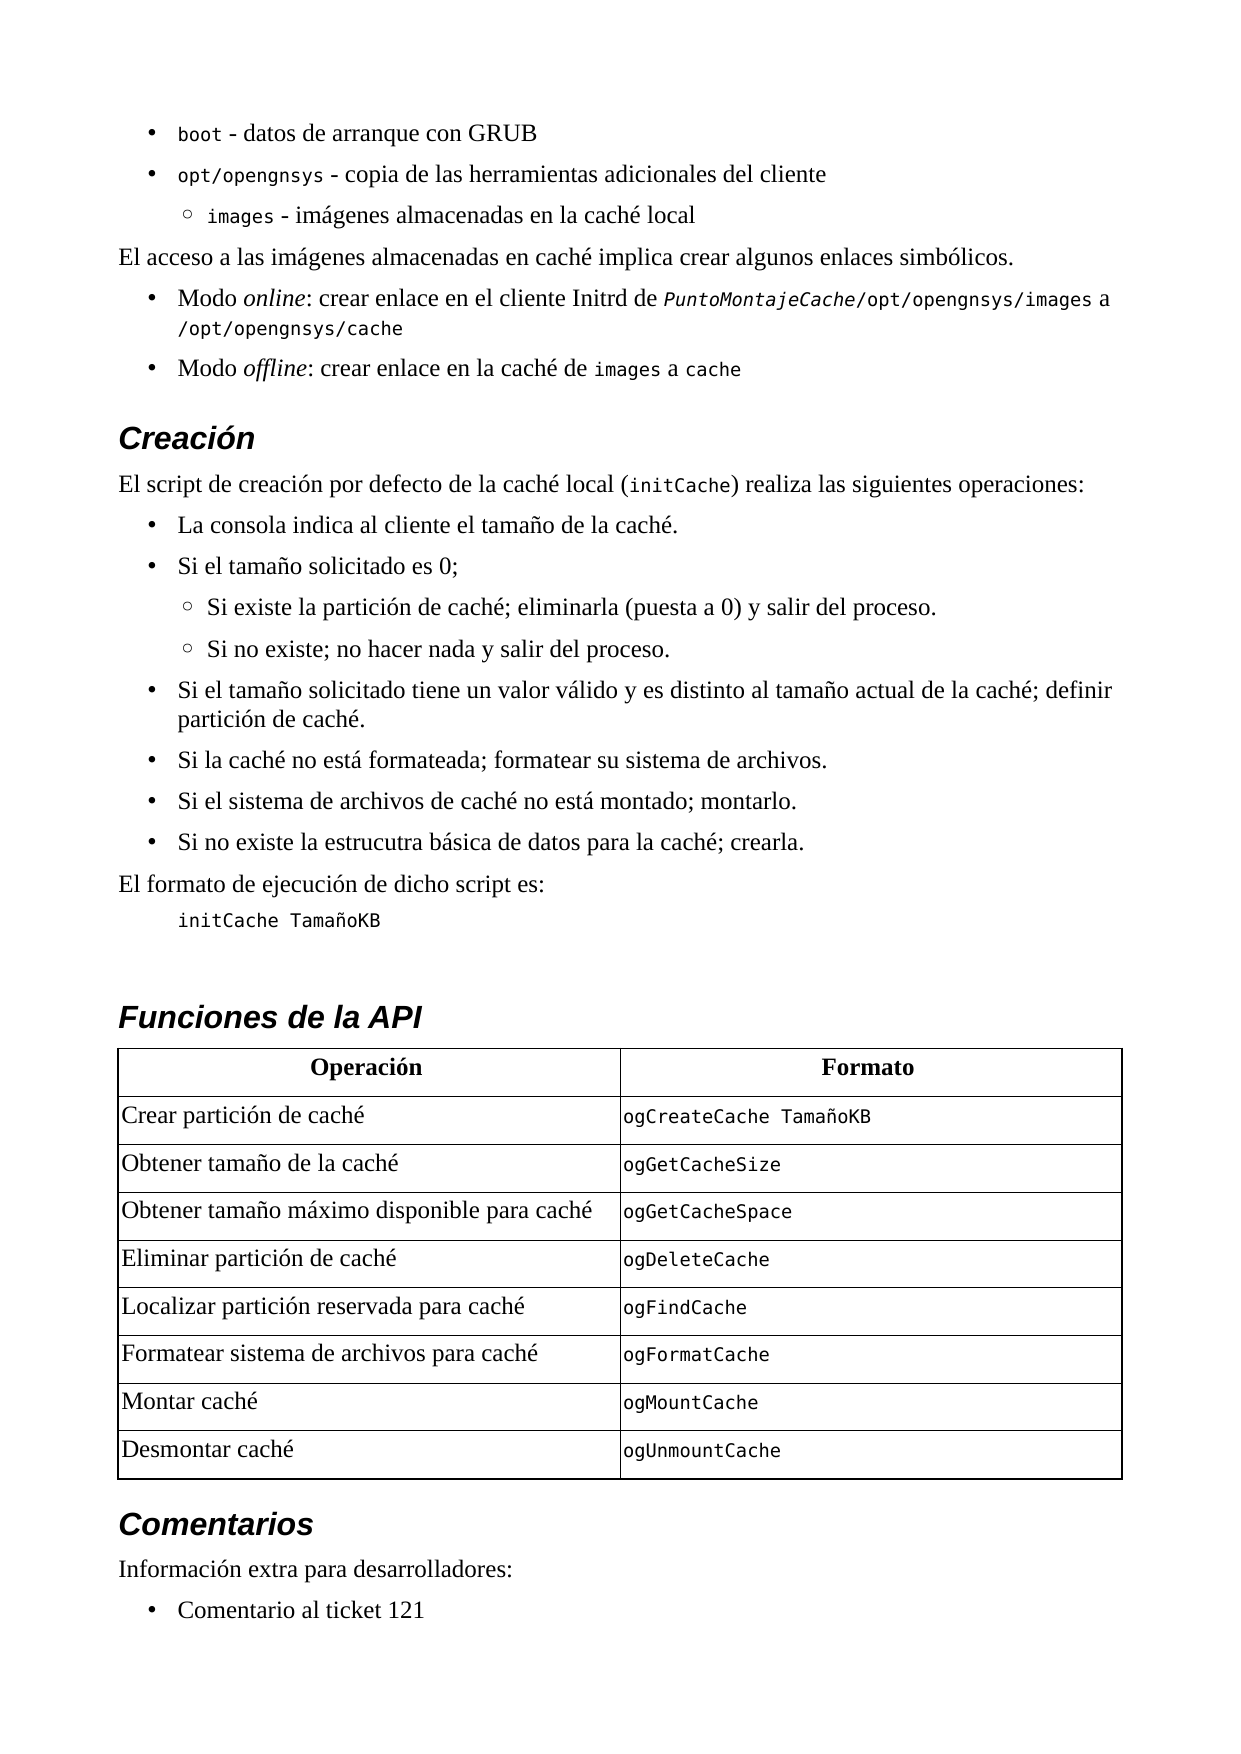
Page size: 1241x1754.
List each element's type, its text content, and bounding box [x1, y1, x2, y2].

text El formato de ejecución de dicho script es: [118, 869, 1122, 897]
subtitle Funciones de la API [118, 998, 1122, 1035]
list Si no existe la estrucutra básica de datos para la caché; crearla. [148, 827, 1122, 856]
table_cell Formatear sistema de archivos para caché [119, 1336, 620, 1383]
table_cell Localizar partición reservada para caché [119, 1288, 620, 1335]
table_header Formato [621, 1049, 1121, 1096]
list images - imágenes almacenadas en la caché local [177, 201, 1122, 229]
subtitle Comentarios [118, 1505, 1122, 1542]
table_header Operación [119, 1049, 620, 1096]
list Si el tamaño solicitado es 0; [148, 551, 1122, 580]
list Modo offline: crear enlace en la caché de images a cache [148, 353, 1122, 382]
text El acceso a las imágenes almacenadas en caché implica crear algunos enlaces simbólicos. [118, 242, 1122, 271]
table_cell Montar caché [119, 1384, 620, 1430]
list Modo online: crear enlace en el cliente Initrd de PuntoMontajeCache/opt/opengnsys/images a /opt/opengnsys/cache [148, 283, 1122, 341]
list Comentario al ticket 121 [148, 1595, 1122, 1624]
table_cell ogFormatCache [621, 1336, 1121, 1383]
table_cell ogDeleteCache [621, 1241, 1121, 1287]
table_cell ogGetCacheSpace [621, 1193, 1121, 1239]
table_cell ogMountCache [621, 1384, 1121, 1430]
list Si no existe; no hacer nada y salir del proceso. [177, 634, 1122, 662]
list Si existe la partición de caché; eliminarla (puesta a 0) y salir del proceso. [177, 592, 1122, 621]
list Si la caché no está formateada; formatear su sistema de archivos. [148, 745, 1122, 774]
text initCache TamañoKB [177, 910, 1063, 932]
table_cell Obtener tamaño máximo disponible para caché [119, 1193, 620, 1239]
text El script de creación por defecto de la caché local (initCache) realiza las siguientes operaciones: [118, 469, 1122, 497]
text Información extra para desarrolladores: [118, 1554, 1122, 1583]
table_cell Eliminar partición de caché [119, 1241, 620, 1287]
subtitle Creación [118, 419, 1122, 456]
table_cell ogUnmountCache [621, 1431, 1121, 1478]
table_cell Crear partición de caché [119, 1097, 620, 1144]
list Si el sistema de archivos de caché no está montado; montarlo. [148, 786, 1122, 815]
table_cell ogGetCacheSize [621, 1145, 1121, 1192]
list opt/opengnsys - copia de las herramientas adicionales del cliente [148, 159, 1122, 188]
table_cell ogFindCache [621, 1288, 1121, 1335]
list La consola indica al cliente el tamaño de la caché. [148, 510, 1122, 539]
table_cell Obtener tamaño de la caché [119, 1145, 620, 1192]
list boot - datos de arranque con GRUB [148, 118, 1122, 147]
table_cell ogCreateCache TamañoKB [621, 1097, 1121, 1144]
list Si el tamaño solicitado tiene un valor válido y es distinto al tamaño actual de la caché; definir partición de caché. [148, 675, 1122, 732]
table_cell Desmontar caché [119, 1431, 620, 1478]
